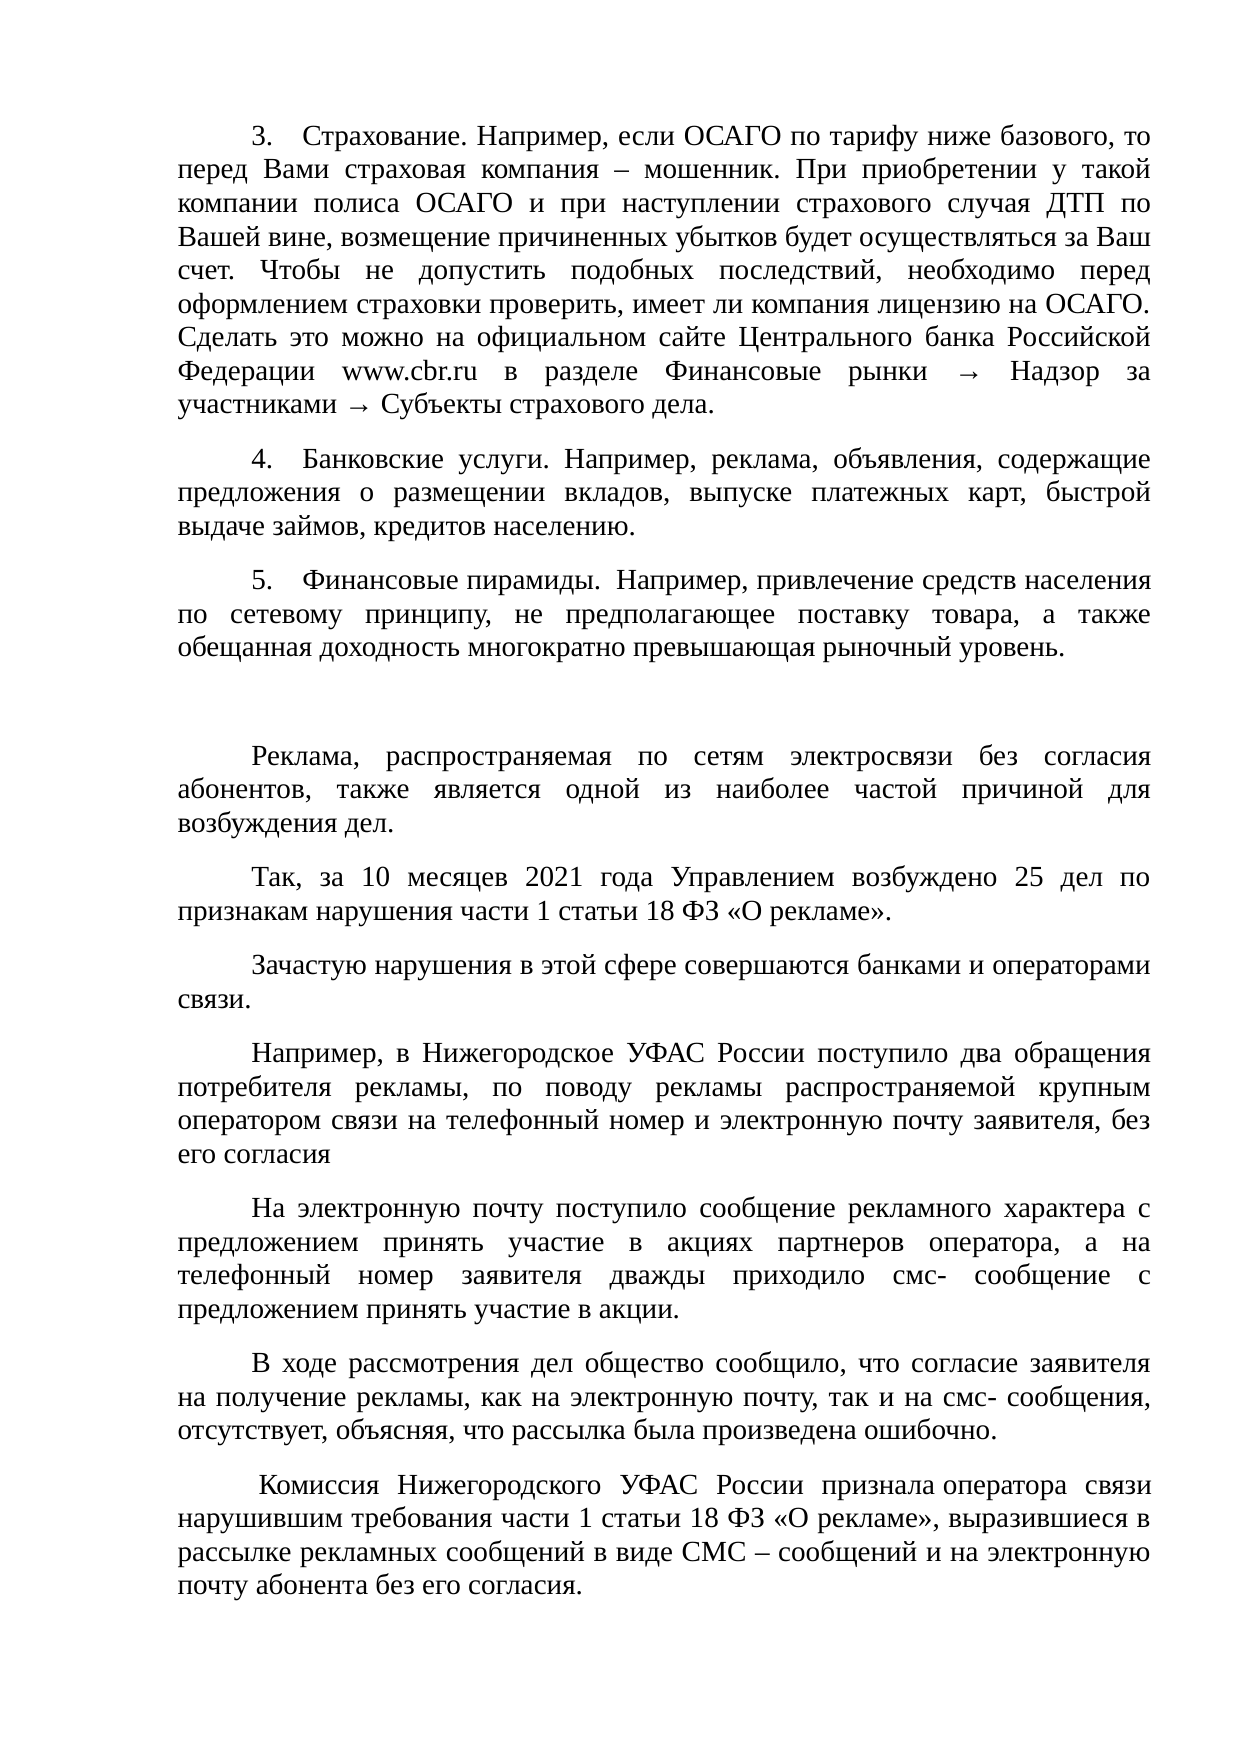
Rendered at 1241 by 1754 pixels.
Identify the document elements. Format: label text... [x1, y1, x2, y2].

text Так, за 10 месяцев 2021 года Управлением возбуждено 25 дел по признакам нарушения части 1 статьи 18 ФЗ «О рекламе». [177, 859, 1152, 927]
text Зачастую нарушения в этой сфере совершаются банками и операторами связи. [177, 947, 1152, 1014]
text 5. Финансовые пирамиды. Например, привлечение средств населения по сетевому принципу, не предполагающее поставку товара, а также обещанная доходность многократно превышающая рыночный уровень. [177, 562, 1152, 663]
text Комиссия Нижегородского УФАС России признала оператора связи нарушившим требования части 1 статьи 18 ФЗ «О рекламе», выразившиеся в рассылке рекламных сообщений в виде СМС – сообщений и на электронную почту абонента без его согласия. [177, 1467, 1152, 1601]
text В ходе рассмотрения дел общество сообщило, что согласие заявителя на получение рекламы, как на электронную почту, так и на смс- сообщения, отсутствует, объясняя, что рассылка была произведена ошибочно. [177, 1345, 1152, 1446]
text Реклама, распространяемая по сетям электросвязи без согласия абонентов, также является одной из наиболее частой причиной для возбуждения дел. [177, 738, 1152, 839]
text На электронную почту поступило сообщение рекламного характера с предложением принять участие в акциях партнеров оператора, а на телефонный номер заявителя дважды приходило смс- сообщение с предложением принять участие в акции. [177, 1190, 1152, 1324]
text 4. Банковские услуги. Например, реклама, объявления, содержащие предложения о размещении вкладов, выпуске платежных карт, быстрой выдаче займов, кредитов населению. [177, 441, 1152, 541]
text 3. Страхование. Например, если ОСАГО по тарифу ниже базового, то перед Вами страховая компания – мошенник. При приобретении у такой компании полиса ОСАГО и при наступлении страхового случая ДТП по Вашей вине, возмещение причиненных убытков будет осуществляться за Ваш счет. Чтобы не допустить подобных последствий, необходимо перед оформлением страховки проверить, имеет ли компания лицензию на ОСАГО. Сделать это можно на официальном сайте Центрального банка Российской Федерации www.cbr.ru в разделе Финансовые рынки → Надзор за участниками → Субъекты страхового дела. [177, 118, 1152, 420]
text Например, в Нижегородское УФАС России поступило два обращения потребителя рекламы, по поводу рекламы распространяемой крупным оператором связи на телефонный номер и электронную почту заявителя, без его согласия [177, 1035, 1152, 1169]
